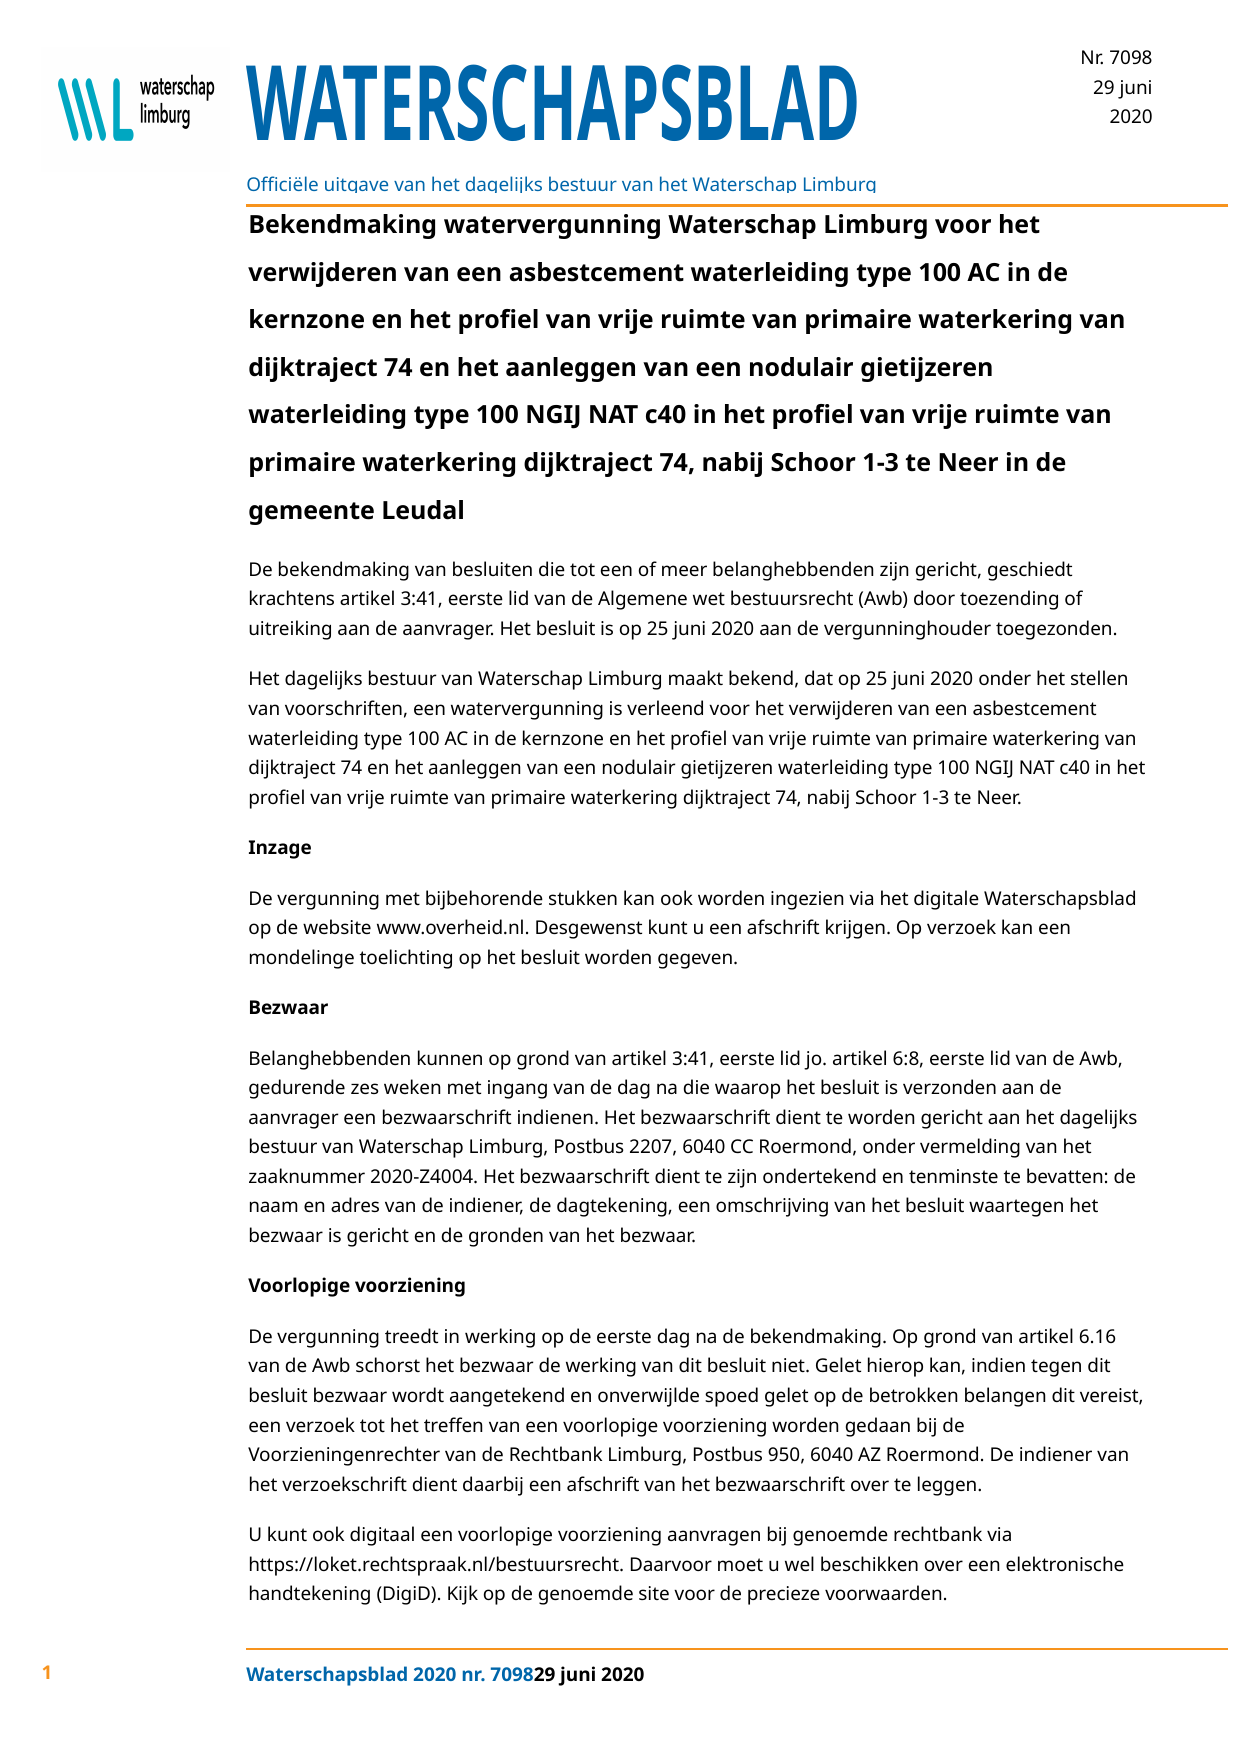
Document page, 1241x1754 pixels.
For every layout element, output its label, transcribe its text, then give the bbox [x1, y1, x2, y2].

text De vergunning treedt in werking op de eerste dag na de bekendmaking. Op grond van artikel 6.16 van de Awb schorst het bezwaar de werking van dit besluit niet. Gelet hierop kan, indien tegen dit besluit bezwaar wordt aangetekend en onverwijlde spoed gelet op de betrokken belangen dit vereist, een verzoek tot het treffen van een voorlopige voorziening worden gedaan bij de Voorzieningenrechter van de Rechtbank Limburg, Postbus 950, 6040 AZ Roermond. De indiener van het verzoekschrift dient daarbij een afschrift van het bezwaarschrift over te leggen. [248, 1323, 1152, 1497]
text U kunt ook digitaal een voorlopige voorziening aanvragen bij genoemde rechtbank via https://loket.rechtspraak.nl/bestuursrecht. Daarvoor moet u wel beschikken over een elektronische handtekening (DigiD). Kijk op de genoemde site voor de precieze voorwaarden. [248, 1521, 1152, 1606]
picture [41, 47, 231, 172]
text De vergunning met bijbehorende stukken kan ook worden ingezien via het digitale Waterschapsblad op de website www.overheid.nl. Desgewenst kunt u een afschrift krijgen. Op verzoek kan een mondelinge toelichting op het besluit worden gegeven. [248, 885, 1152, 969]
text Het dagelijks bestuur van Waterschap Limburg maakt bekend, dat op 25 juni 2020 onder het stellen van voorschriften, een watervergunning is verleend voor het verwijderen van een asbestcement waterleiding type 100 AC in de kernzone en het profiel van vrije ruimte van primaire waterkering van dijktraject 74 en het aanleggen van een nodulair gietijzeren waterleiding type 100 NGIJ NAT c40 in het profiel van vrije ruimte van primaire waterkering dijktraject 74, nabij Schoor 1-3 te Neer. [248, 666, 1152, 809]
text De bekendmaking van besluiten die tot een of meer belanghebbenden zijn gericht, geschiedt krachtens artikel 3:41, eerste lid van de Algemene wet bestuursrecht (Awb) door toezending of uitreiking aan de aanvrager. Het besluit is op 25 juni 2020 aan de vergunninghouder toegezonden. [248, 556, 1152, 641]
text Inzage [248, 834, 1152, 860]
text Bekendmaking watervergunning Waterschap Limburg voor het verwijderen van een asbestcement waterleiding type 100 AC in de kernzone en het profiel van vrije ruimte van primaire waterkering van dijktraject 74 en het aanleggen van een nodulair gietijzeren waterleiding type 100 NGIJ NAT c40 in het profiel van vrije ruimte van primaire waterkering dijktraject 74, nabij Schoor 1-3 te Neer in de gemeente Leudal [248, 207, 1152, 526]
text Voorlopige voorziening [248, 1273, 1152, 1298]
text Belanghebbenden kunnen op grond van artikel 3:41, eerste lid jo. artikel 6:8, eerste lid van de Awb, gedurende zes weken met ingang van de dag na die waarop het besluit is verzonden aan de aanvrager een bezwaarschrift indienen. Het bezwaarschrift dient te worden gericht aan het dagelijks bestuur van Waterschap Limburg, Postbus 2207, 6040 CC Roermond, onder vermelding van het zaaknummer 2020-Z4004. Het bezwaarschrift dient te zijn ondertekend en tenminste te bevatten: de naam en adres van de indiener, de dagtekening, een omschrijving van het besluit waartegen het bezwaar is gericht en de gronden van het bezwaar. [248, 1045, 1152, 1248]
text Bezwaar [248, 994, 1152, 1020]
